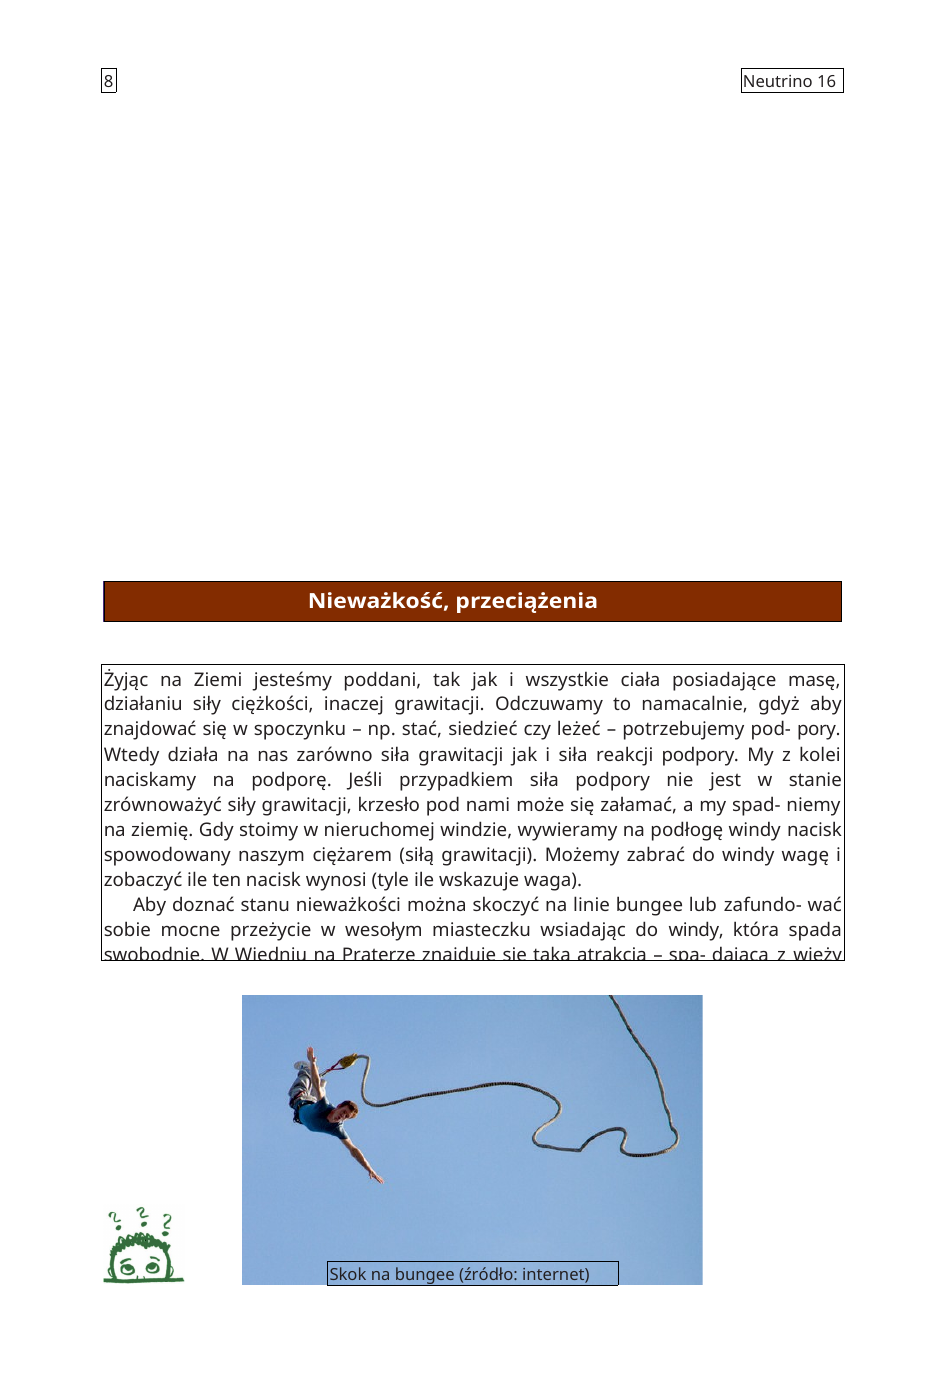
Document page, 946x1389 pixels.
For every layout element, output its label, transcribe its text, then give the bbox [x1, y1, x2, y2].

picture [328, 1262, 618, 1285]
text Aby doznać stanu nieważkości można skoczyć na linie bungee lub zafundo- wać sobie mocne przeżycie w wesołym miasteczku wsiadając do windy, która spada swobodnie. W Wiedniu na Praterze znajduje się taka atrakcja – spa- dająca z wieży niezabudowana winda. W czasie swobodnego opadania windy [103, 892, 842, 960]
text Neutrino 16 [743, 70, 843, 92]
text Żyjąc na Ziemi jesteśmy poddani, tak jak i wszystkie ciała posiadające masę, działaniu siły ciężkości, inaczej grawitacji. Odczuwamy to namacalnie, gdyż aby znajdować się w spoczynku – np. stać, siedzieć czy leżeć – potrzebujemy pod- pory. Wtedy działa na nas zarówno siła grawitacji jak i siła reakcji podpory. My z kolei naciskamy na podporę. Jeśli przypadkiem siła podpory nie jest w stanie zrównoważyć siły grawitacji, krzesło pod nami może się załamać, a my spad- niemy na ziemię. Gdy stoimy w nieruchomej windzie, wywieramy na podłogę windy nacisk spowodowany naszym ciężarem (siłą grawitacji). Możemy zabrać do windy wagę i zobaczyć ile ten nacisk wynosi (tyle ile wskazuje waga). [103, 666, 842, 892]
picture [242, 995, 703, 1285]
text 8 [103, 70, 116, 92]
text Nieważkość, przeciążenia [308, 586, 841, 614]
picture [103, 1204, 185, 1284]
text Skok na bungee (źródło: internet) [329, 1263, 617, 1285]
